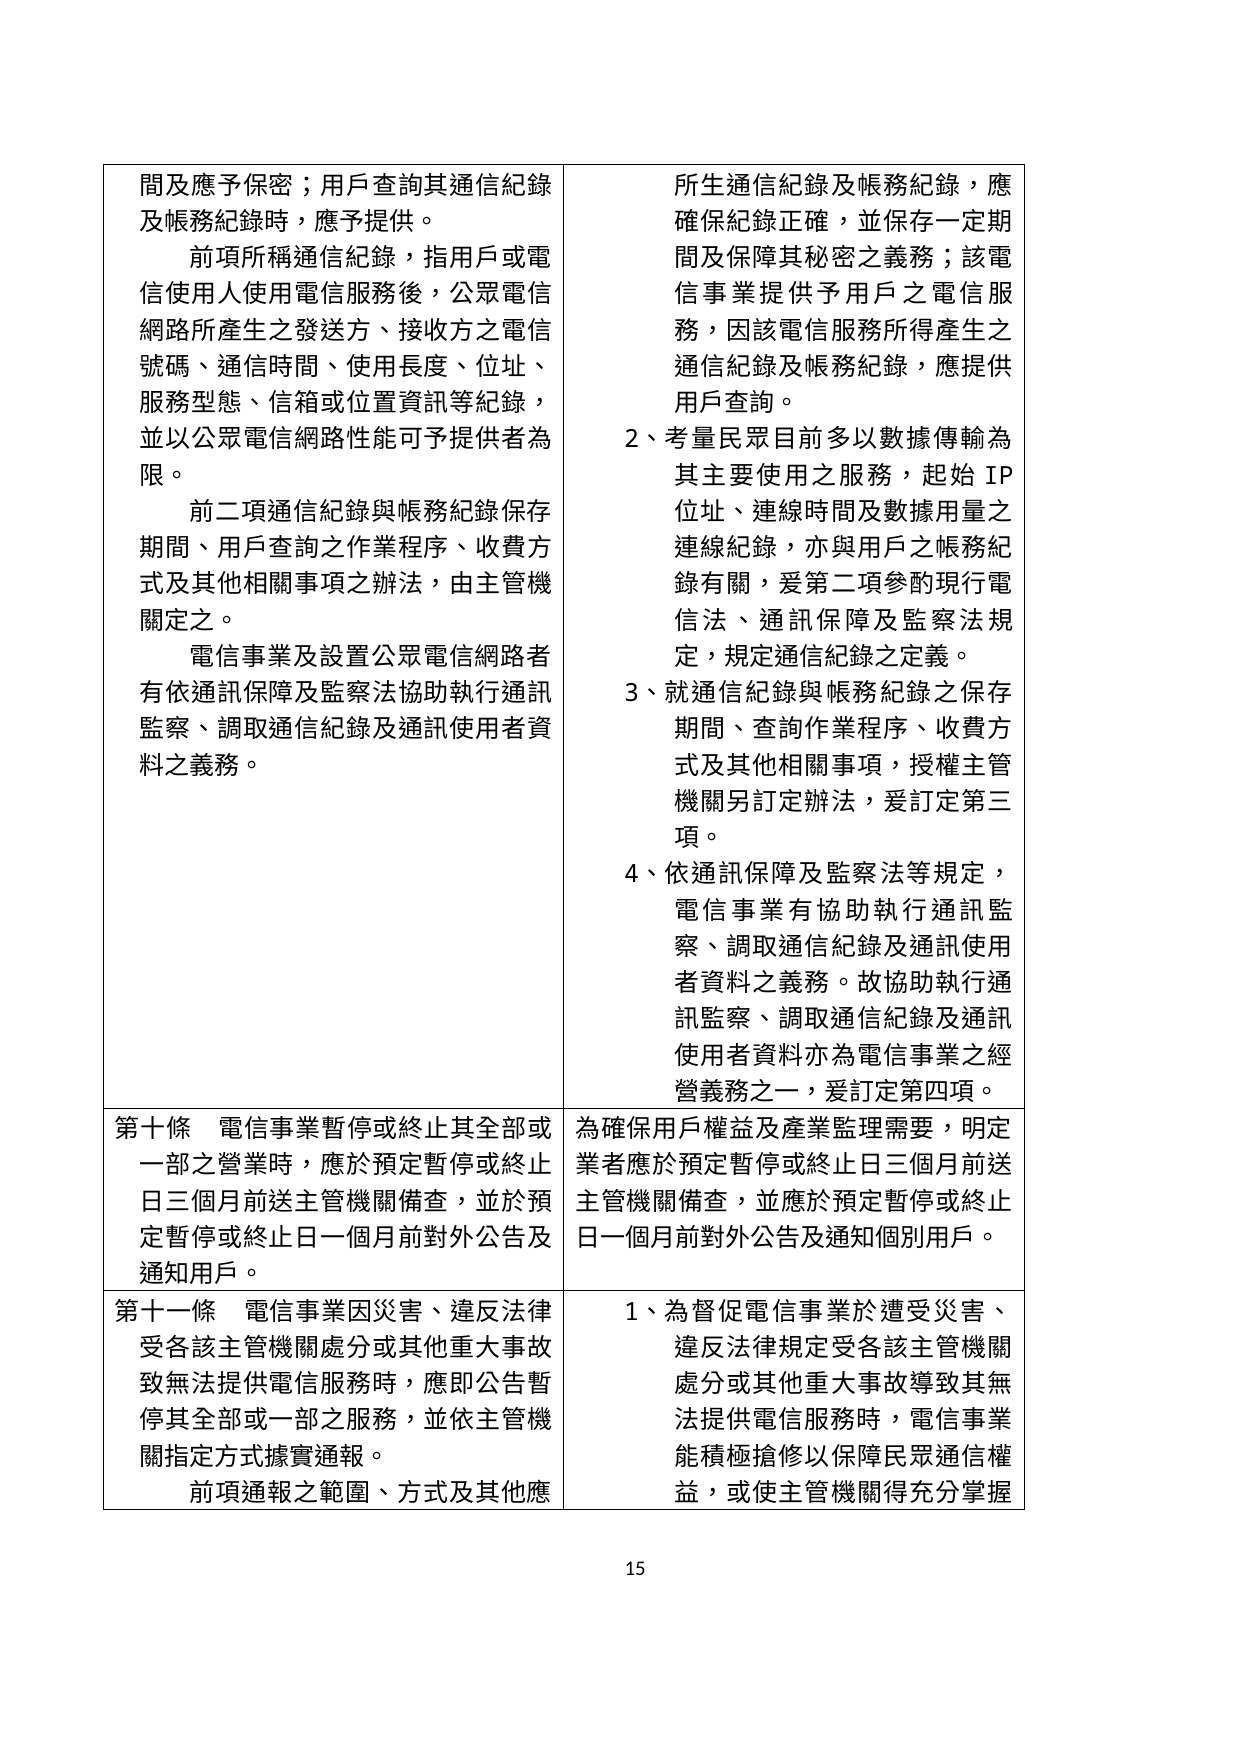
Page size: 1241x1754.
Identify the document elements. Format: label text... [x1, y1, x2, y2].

table_cell 第十條 電信事業暫停或終止其全部或一部之營業時，應於預定暫停或終止日三個月前送主管機關備查，並於預定暫停或終止日一個月前對外公告及通知用戶。 [104, 1109, 563, 1290]
table_cell 為確保用戶權益及產業監理需要，明定業者應於預定暫停或終止日三個月前送主管機關備查，並應於預定暫停或終止日一個月前對外公告及通知個別用戶。 [564, 1109, 1024, 1290]
table_cell 第十一條 電信事業因災害、違反法律受各該主管機關處分或其他重大事故致無法提供電信服務時，應即公告暫停其全部或一部之服務，並依主管機關指定方式據實通報。 前項通報之範圍、方式及其他應 [104, 1291, 563, 1508]
table_cell 所生通信紀錄及帳務紀錄，應確保紀錄正確，並保存一定期間及保障其秘密之義務；該電信事業提供予用戶之電信服務，因該電信服務所得產生之通信紀錄及帳務紀錄，應提供用戶查詢。 考量民眾目前多以數據傳輸為其主要使用之服務，起始IP位址、連線時間及數據用量之連線紀錄，亦與用戶之帳務紀錄有關，爰第二項參酌現行電信法、通訊保障及監察法規定，規定通信紀錄之定義。 就通信紀錄與帳務紀錄之保存期間、查詢作業程序、收費方式及其他相關事項，授權主管機關另訂定辦法，爰訂定第三項。 依通訊保障及監察法等規定，電信事業有協助執行通訊監察、調取通信紀錄及通訊使用者資料之義務。故協助執行通訊監察、調取通信紀錄及通訊使用者資料亦為電信事業之經營義務之一，爰訂定第四項。 [564, 165, 1024, 1108]
table_cell 為督促電信事業於遭受災害、違反法律規定受各該主管機關處分或其他重大事故導致其無法提供電信服務時，電信事業能積極搶修以保障民眾通信權益，或使主管機關得充分掌握 [564, 1291, 1024, 1508]
table_cell 間及應予保密；用戶查詢其通信紀錄及帳務紀錄時，應予提供。 前項所稱通信紀錄，指用戶或電信使用人使用電信服務後，公眾電信網路所產生之發送方、接收方之電信號碼、通信時間、使用長度、位址、服務型態、信箱或位置資訊等紀錄，並以公眾電信網路性能可予提供者為限。 前二項通信紀錄與帳務紀錄保存期間、用戶查詢之作業程序、收費方式及其他相關事項之辦法，由主管機關定之。 電信事業及設置公眾電信網路者有依通訊保障及監察法協助執行通訊監察、調取通信紀錄及通訊使用者資料之義務。 [104, 165, 563, 1108]
